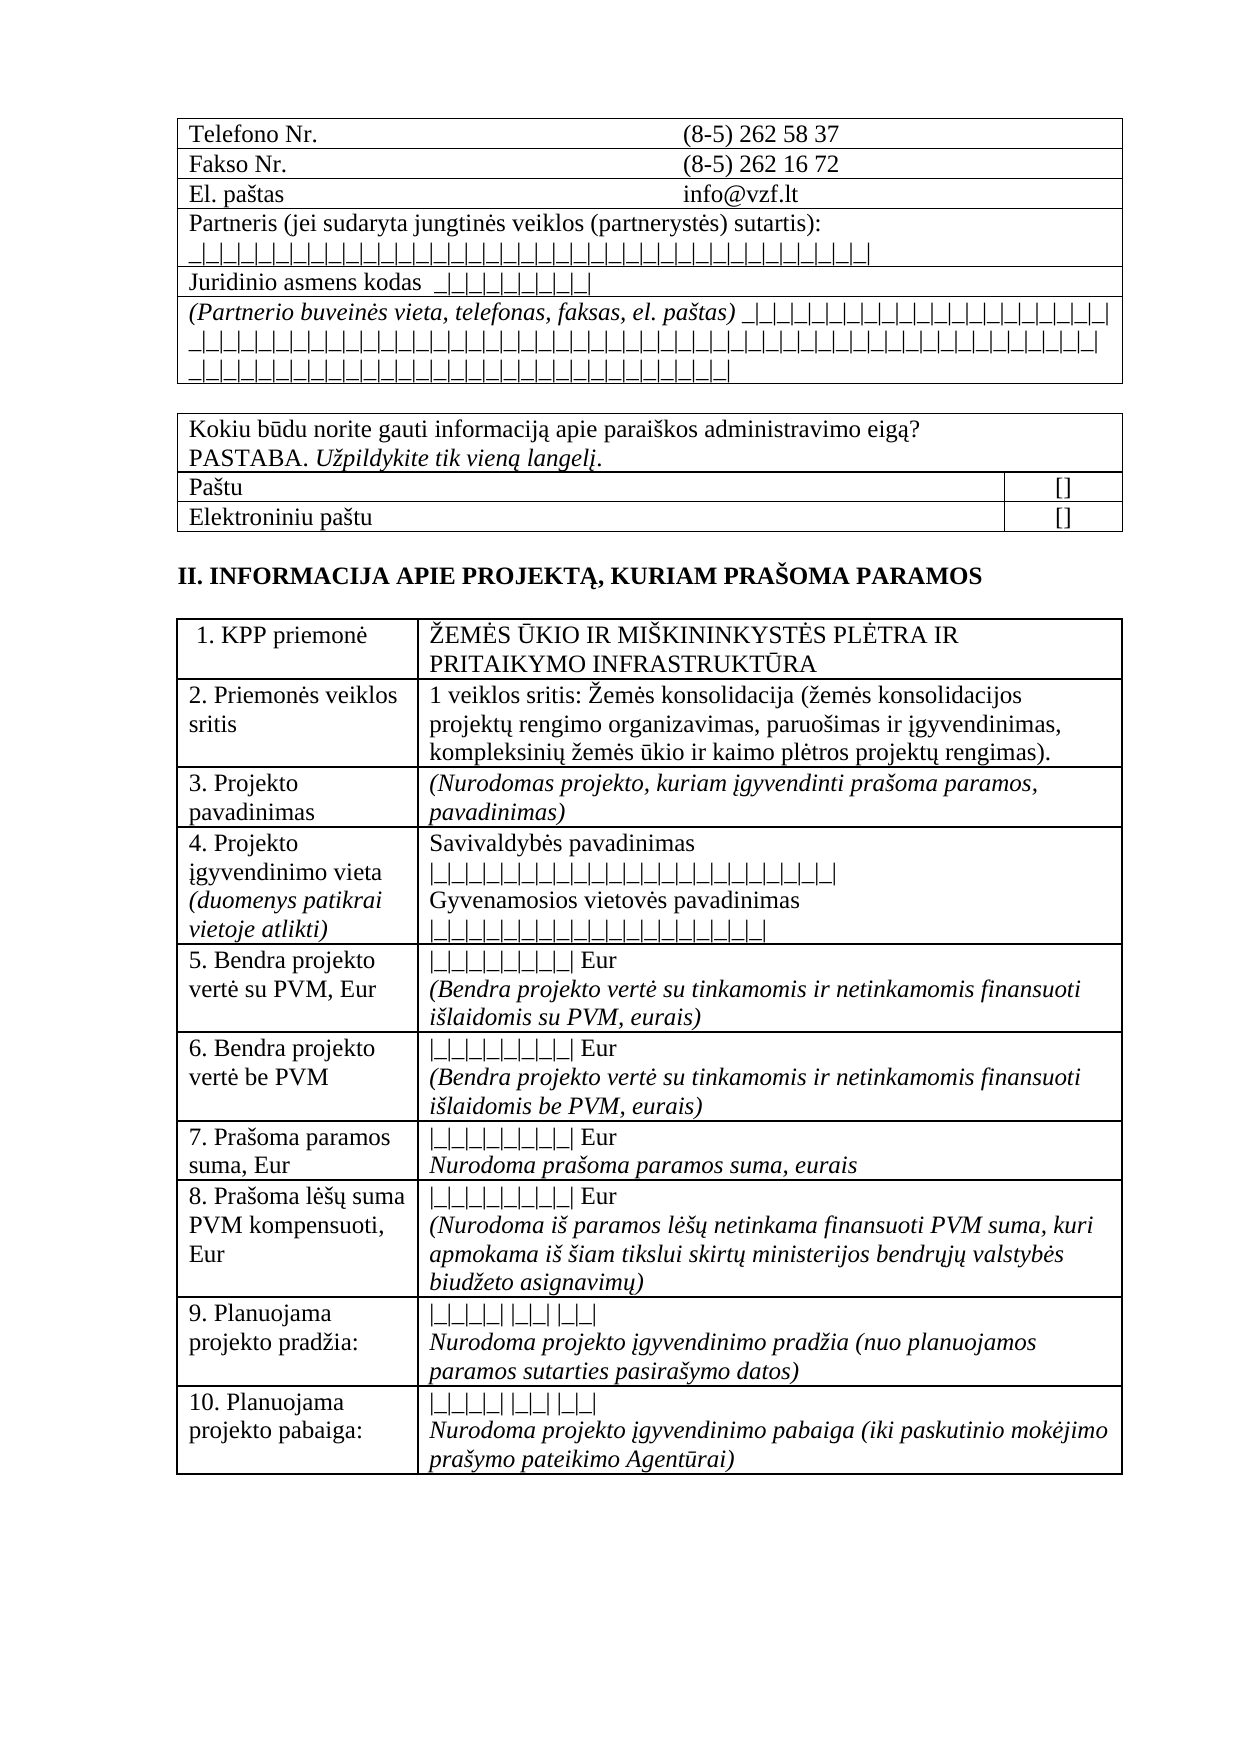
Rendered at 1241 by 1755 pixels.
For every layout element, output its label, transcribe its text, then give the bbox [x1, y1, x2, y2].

table_cell |_|_|_|_|_|_|_|_| Eur Nurodoma prašoma paramos suma, eurais [419, 1122, 1121, 1179]
table_cell Fakso Nr. [178, 149, 672, 178]
table_cell [][] [1005, 502, 1122, 531]
table_cell Partneris (jei sudaryta jungtinės veiklos (partnerystės) sutartis): _|_|_|_|_|_|_|_|_|_|_|_|_|_|_|_|_|_|_|_|_|_|_|_|_|_|_|_|_|_|_|_|_|_|_|_|_|_|_| [178, 209, 1122, 266]
table_cell 2. Priemonės veiklos sritis [178, 680, 417, 766]
table_cell Juridinio asmens kodas _|_|_|_|_|_|_|_|_| [178, 267, 1122, 296]
table_header ŽEMĖS ŪKIO IR MIŠKININKYSTĖS PLĖTRA IR PRITAIKYMO INFRASTRUKTŪRA [419, 620, 1121, 678]
table_cell 4. Projekto įgyvendinimo vieta (duomenys patikrai vietoje atlikti) [178, 828, 417, 943]
table_cell 1 veiklos sritis: Žemės konsolidacija (žemės konsolidacijos projektų rengimo organizavimas, paruošimas ir įgyvendinimas, kompleksinių žemės ūkio ir kaimo plėtros projektų rengimas). [419, 680, 1121, 766]
table_header Kokiu būdu norite gauti informaciją apie paraiškos administravimo eigą? PASTABA. Užpildykite tik vieną langelį. [178, 414, 1122, 471]
table_header 1. KPP priemonė [178, 620, 417, 678]
table_cell 5. Bendra projekto vertė su PVM, Eur [178, 945, 417, 1031]
table_cell 7. Prašoma paramos suma, Eur [178, 1122, 417, 1179]
table_cell Paštu [178, 473, 1004, 501]
table_cell Telefono Nr. [178, 119, 672, 148]
table_cell 6. Bendra projekto vertė be PVM [178, 1033, 417, 1119]
table_cell (Nurodomas projekto, kuriam įgyvendinti prašoma paramos, pavadinimas) [419, 768, 1121, 826]
table_cell 10. Planuojama projekto pabaiga: [178, 1387, 417, 1473]
table_cell Savivaldybės pavadinimas |_|_|_|_|_|_|_|_|_|_|_|_|_|_|_|_|_|_|_|_|_|_|_| Gyvenamosios vietovės pavadinimas |_|_|_|_|_|_|_|_|_|_|_|_|_|_|_|_|_|_|_| [419, 828, 1121, 943]
table_cell 8. Prašoma lėšų suma PVM kompensuoti, Eur [178, 1181, 417, 1296]
table_cell |_|_|_|_| |_|_| |_|_| Nurodoma projekto įgyvendinimo pradžia (nuo planuojamos paramos sutarties pasirašymo datos) [419, 1298, 1121, 1384]
table_cell (Partnerio buveinės vieta, telefonas, faksas, el. paštas) _|_|_|_|_|_|_|_|_|_|_|_|_|_|_|_|_|_|_|_|_|_|_|_|_|_|_|_|_|_|_|_|_|_|_|_|_|_|_|_|_|_|_|_|_|_|_|_|_|_|_|_|_|_|_|_|_|_|_|_|_|_|_|_|_|_|_|_|_|_|_|_|_|_|_|_|_|_|_|_|_|_|_|_|_|_|_|_|_|_|_|_|_|_|_|_|_|_|_|_|_|_|_|_| [178, 297, 1122, 383]
table_cell (8-5) 262 58 37 [672, 119, 1122, 148]
table_cell info@vzf.lt [672, 179, 1122, 207]
table_cell |_|_|_|_|_|_|_|_| Eur (Nurodoma iš paramos lėšų netinkama finansuoti PVM suma, kuri apmokama iš šiam tikslui skirtų ministerijos bendrųjų valstybės biudžeto asignavimų) [419, 1181, 1121, 1296]
table_cell 9. Planuojama projekto pradžia: [178, 1298, 417, 1384]
table_cell 3. Projekto pavadinimas [178, 768, 417, 826]
table_cell |_|_|_|_| |_|_| |_|_| Nurodoma projekto įgyvendinimo pabaiga (iki paskutinio mokėjimo prašymo pateikimo Agentūrai) [419, 1387, 1121, 1473]
text II. INFORMACIJA APIE PROJEKTĄ, KURIAM PRAŠOMA PARAMOS [177, 561, 1122, 589]
table_cell El. paštas [178, 179, 672, 207]
table_cell |_|_|_|_|_|_|_|_| Eur (Bendra projekto vertė su tinkamomis ir netinkamomis finansuoti išlaidomis su PVM, eurais) [419, 945, 1121, 1031]
table_cell |_|_|_|_|_|_|_|_| Eur (Bendra projekto vertė su tinkamomis ir netinkamomis finansuoti išlaidomis be PVM, eurais) [419, 1033, 1121, 1119]
table_cell (8-5) 262 16 72 [672, 149, 1122, 178]
table_cell [][] [1005, 473, 1122, 501]
table_cell Elektroniniu paštu [178, 502, 1004, 531]
